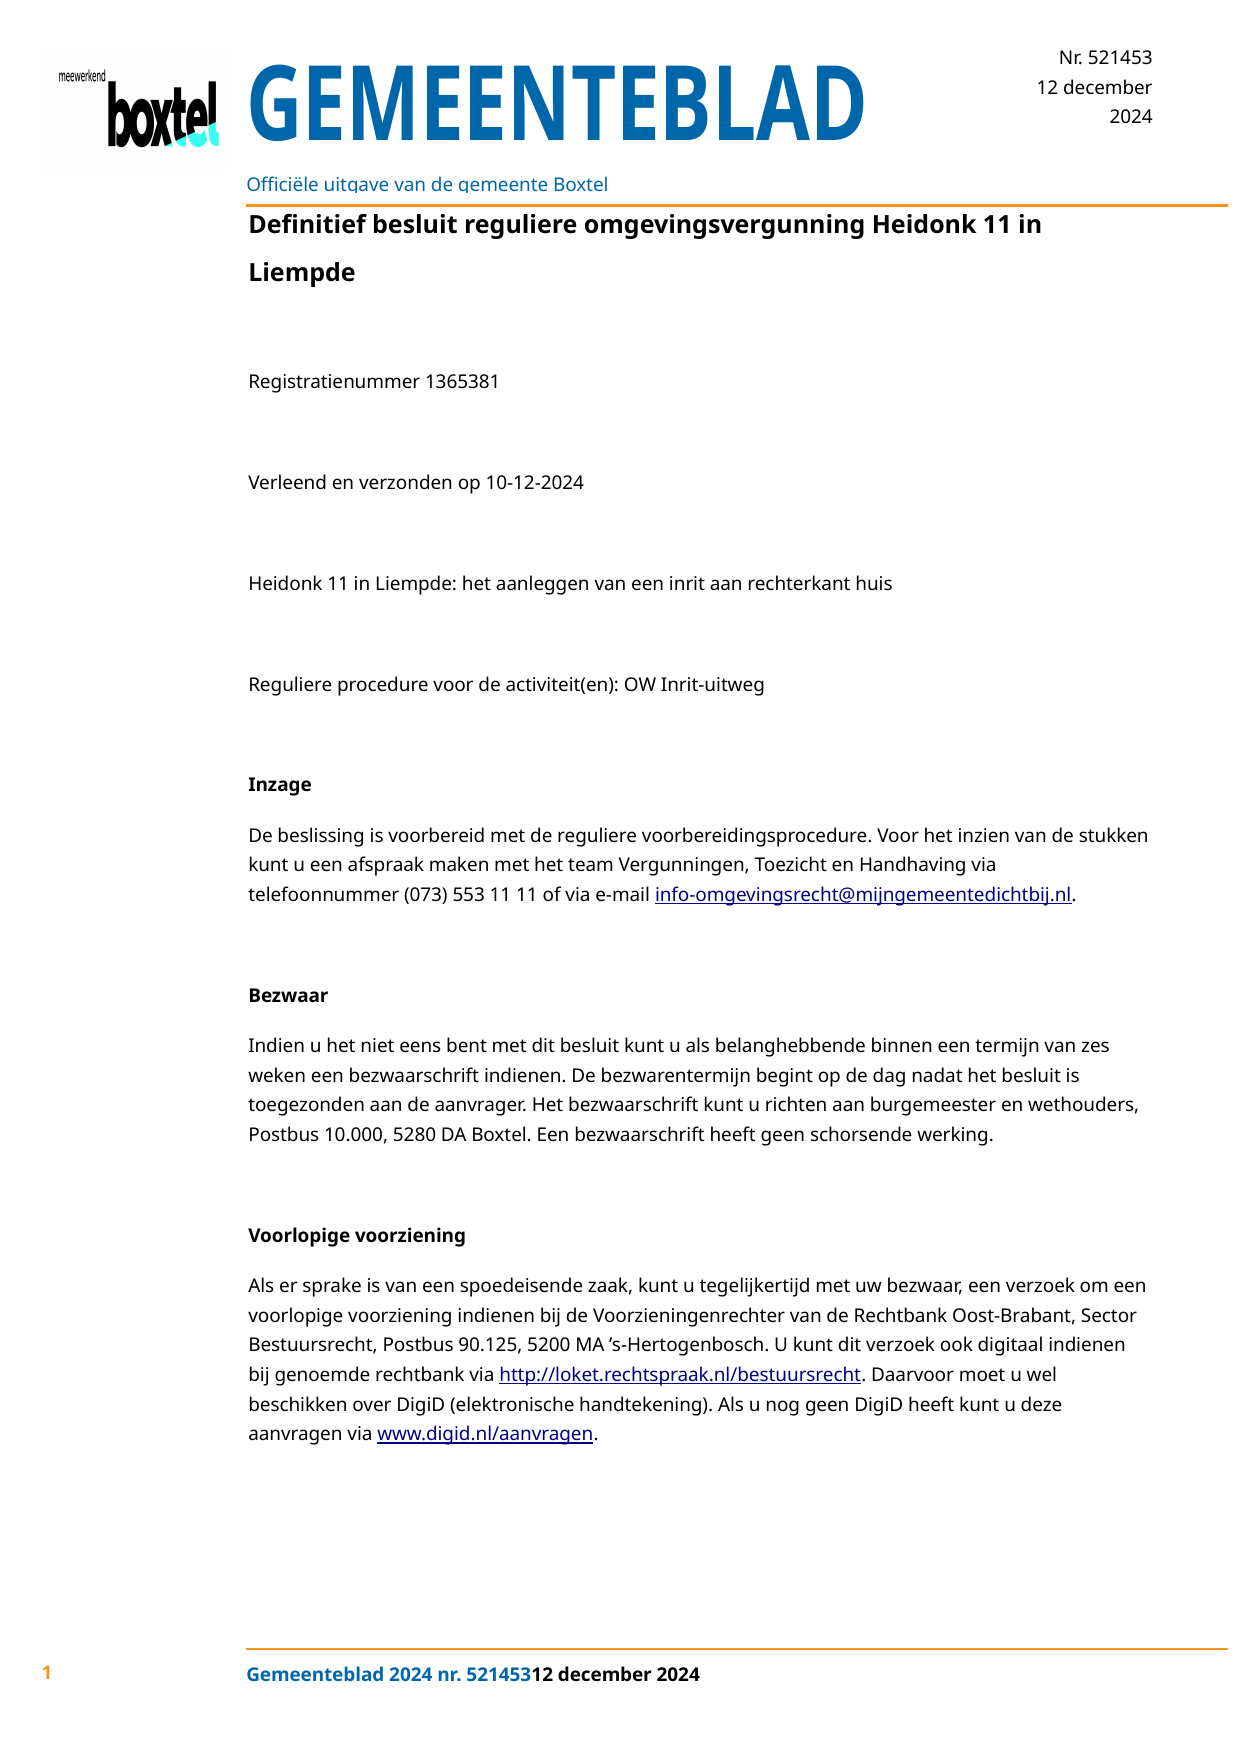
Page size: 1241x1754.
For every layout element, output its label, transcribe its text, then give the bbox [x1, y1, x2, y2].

text De beslissing is voorbereid met de reguliere voorbereidingsprocedure. Voor het inzien van de stukken kunt u een afspraak maken met het team Vergunningen, Toezicht en Handhaving via telefoonnummer (073) 553 11 11 of via e-mail info-omgevingsrecht@mijngemeentedichtbij.nl. [248, 822, 1152, 907]
text Inzage [248, 772, 1152, 797]
text Als er sprake is van een spoedeisende zaak, kunt u tegelijkertijd met uw bezwaar, een verzoek om een voorlopige voorziening indienen bij de Voorzieningenrechter van de Rechtbank Oost-Brabant, Sector Bestuursrecht, Postbus 90.125, 5200 MA ’s-Hertogenbosch. U kunt dit verzoek ook digitaal indienen bij genoemde rechtbank via http://loket.rechtspraak.nl/bestuursrecht. Daarvoor moet u wel beschikken over DigiD (elektronische handtekening). Als u nog geen DigiD heeft kunt u deze aanvragen via www.digid.nl/aanvragen. [248, 1272, 1152, 1446]
text Definitief besluit reguliere omgevingsvergunning Heidonk 11 in Liempde [248, 207, 1152, 288]
picture [41, 47, 231, 172]
text Bezwaar [248, 982, 1152, 1008]
text Heidonk 11 in Liempde: het aanleggen van een inrit aan rechterkant huis [248, 570, 1152, 596]
text Verleend en verzonden op 10-12-2024 [248, 469, 1152, 495]
text Reguliere procedure voor de activiteit(en): OW Inrit-uitweg [248, 671, 1152, 697]
text Registratienummer 1365381 [248, 368, 1152, 394]
text Voorlopige voorziening [248, 1222, 1152, 1248]
text Indien u het niet eens bent met dit besluit kunt u als belanghebbende binnen een termijn van zes weken een bezwaarschrift indienen. De bezwarentermijn begint op de dag nadat het besluit is toegezonden aan de aanvrager. Het bezwaarschrift kunt u richten aan burgemeester en wethouders, Postbus 10.000, 5280 DA Boxtel. Een bezwaarschrift heeft geen schorsende werking. [248, 1032, 1152, 1147]
